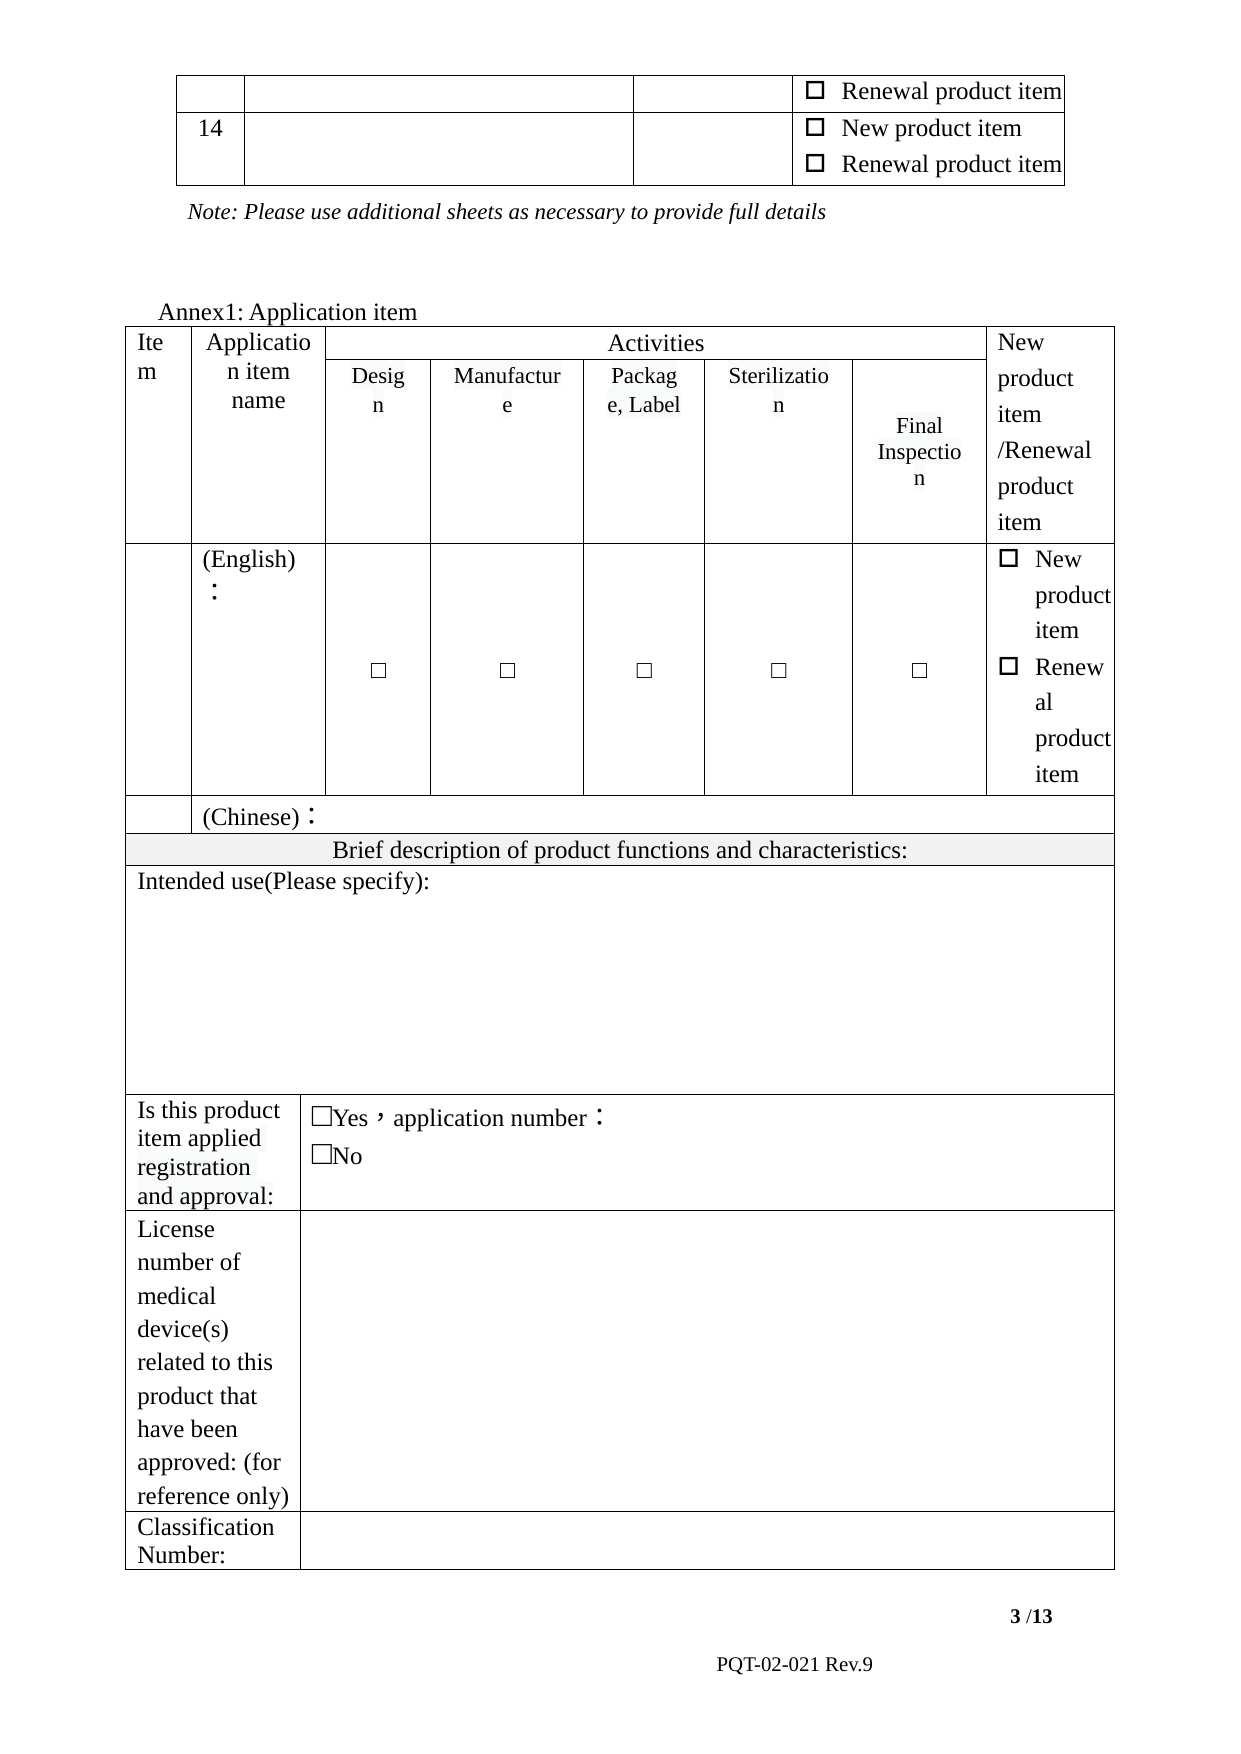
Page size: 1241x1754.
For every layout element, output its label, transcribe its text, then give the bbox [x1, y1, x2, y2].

table_cell □ [853, 544, 986, 795]
table_cell (English)： [192, 544, 325, 795]
table_header Application item name [192, 327, 325, 543]
table_cell [126, 544, 191, 795]
table_cell Is this product item applied registration and approval: [126, 1095, 300, 1210]
table_cell □ [326, 544, 430, 795]
table_cell [634, 113, 792, 185]
table_cell [245, 76, 633, 112]
table_cell Design [326, 360, 430, 543]
table_cell New product item Renewal product item [793, 76, 1064, 112]
table_cell [126, 796, 191, 832]
table_cell Final Inspection [853, 360, 986, 543]
table_cell Manufacture [431, 360, 583, 543]
table_cell Intended use(Please specify): [126, 866, 1114, 1094]
table_cell □ [584, 544, 704, 795]
table_cell License number of medical device(s) related to this product that have been approved: (for reference only) [126, 1211, 300, 1511]
table_cell □Yes，application number： □No [301, 1095, 1114, 1210]
table_cell [177, 76, 244, 112]
text Annex1: Application item [158, 297, 1053, 326]
table_cell (Chinese)： [192, 796, 1114, 832]
table_cell New product item Renewal product item [793, 113, 1064, 185]
table_cell Sterilization [705, 360, 852, 543]
table_cell [301, 1211, 1114, 1511]
table_cell New product item Renewal product item [987, 544, 1114, 795]
table_cell Classification Number: [126, 1512, 300, 1569]
table_cell Package, Label [584, 360, 704, 543]
table_header Activities [326, 327, 986, 359]
table_cell □ [705, 544, 852, 795]
table_header New product item /Renewal product item [987, 327, 1114, 543]
table_header Item [126, 327, 191, 543]
table_cell □ [431, 544, 583, 795]
table_cell [301, 1512, 1114, 1569]
table_cell [245, 113, 633, 185]
table_cell Brief description of product functions and characteristics: [126, 834, 1114, 865]
table_cell [634, 76, 792, 112]
table_cell 14 [177, 113, 244, 185]
text Note: Please use additional sheets as necessary to provide full details [187, 198, 1053, 224]
